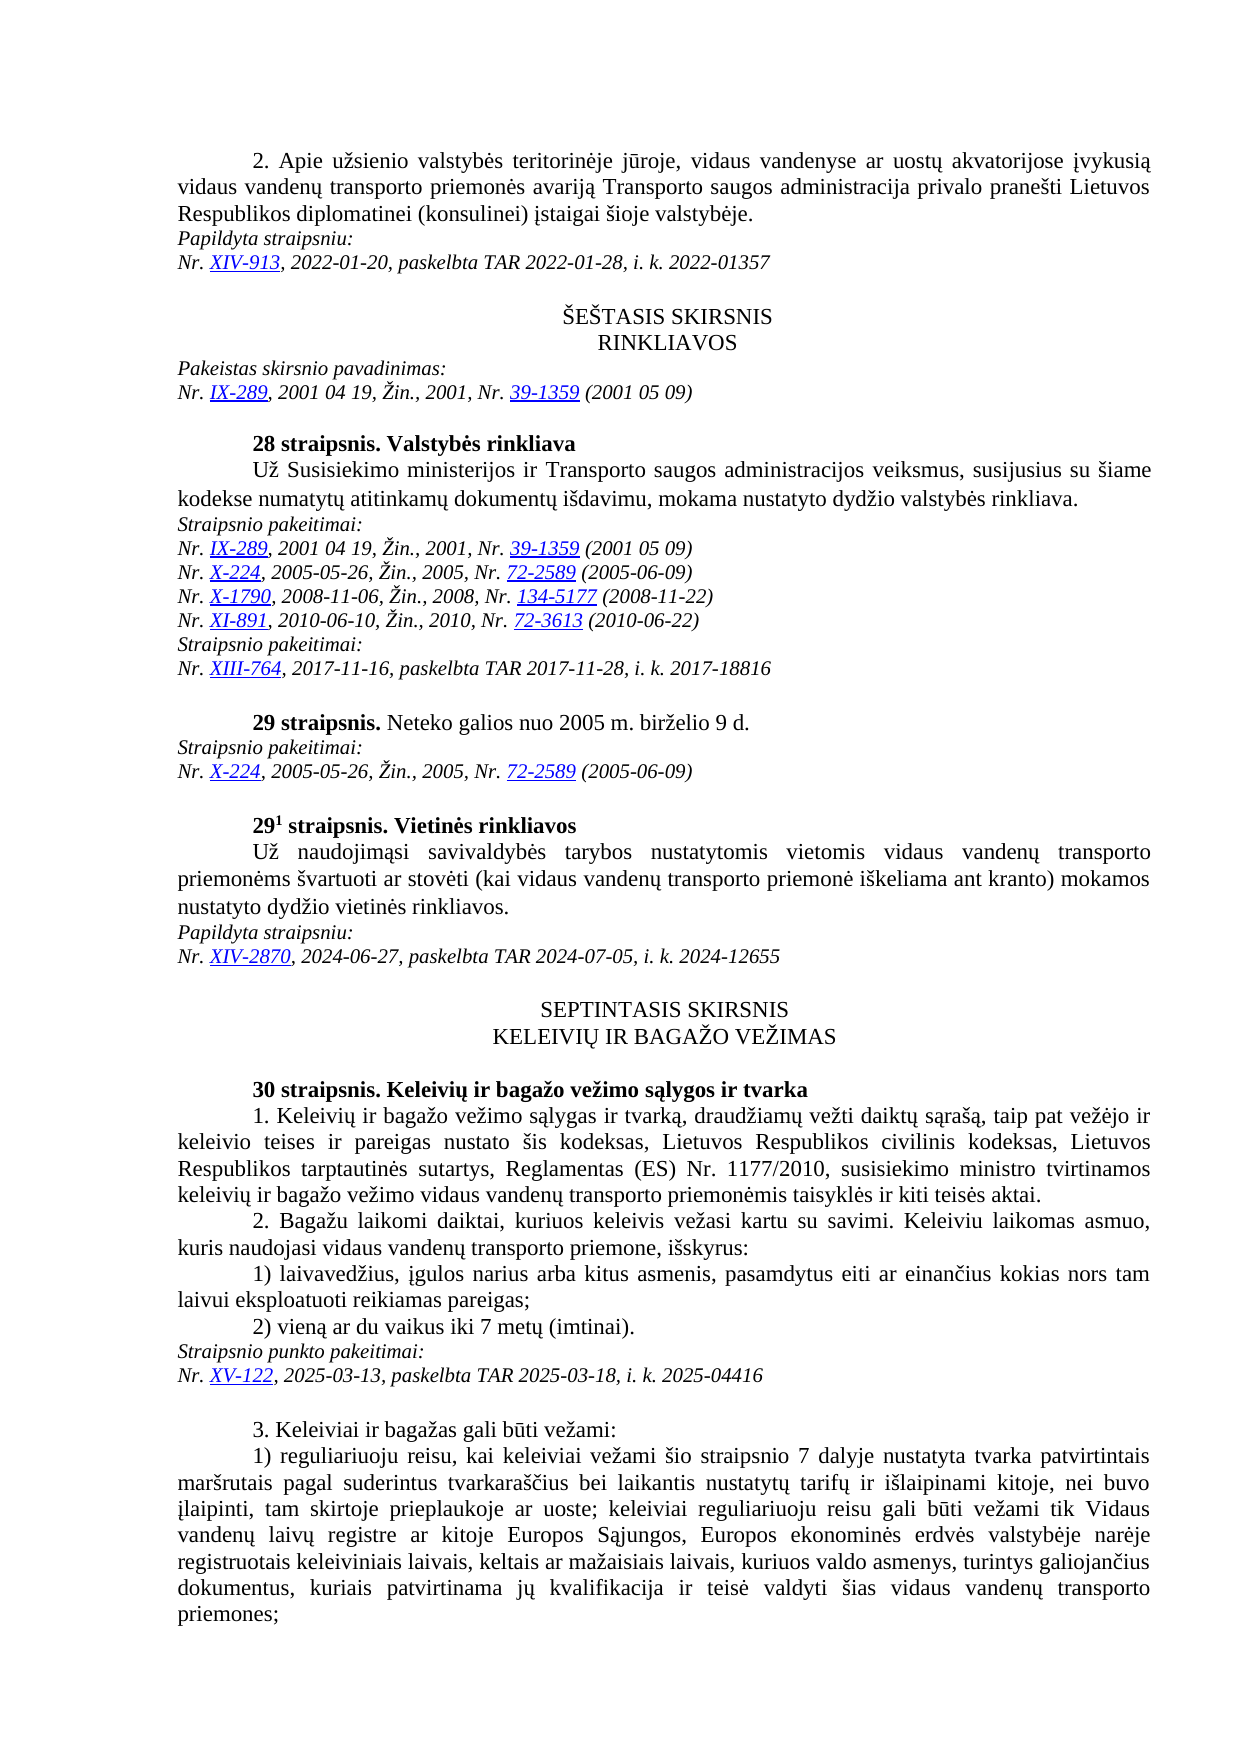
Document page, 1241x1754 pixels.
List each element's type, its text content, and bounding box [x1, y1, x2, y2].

text 1) laivavedžius, įgulos narius arba kitus asmenis, pasamdytus eiti ar einančius kokias nors tam laivui eksploatuoti reikiamas pareigas; [177, 1260, 1152, 1313]
text 291 straipsnis. Vietinės rinkliavos [177, 812, 1152, 838]
text Straipsnio pakeitimai: [177, 735, 1158, 759]
text Nr. X-224, 2005-05-26, Žin., 2005, Nr. 72-2589 (2005-06-09) [177, 559, 1152, 584]
text 2) vieną ar du vaikus iki 7 metų (imtinai). [252, 1313, 1152, 1339]
text SEPTINTASIS SKIRSNIS [177, 997, 1152, 1023]
text Už Susisiekimo ministerijos ir Transporto saugos administracijos veiksmus, susijusius su šiame kodekse numatytų atitinkamų dokumentų išdavimu, mokama nustatyto dydžio valstybės rinkliava. [177, 456, 1152, 511]
text Straipsnio punkto pakeitimai: [177, 1339, 1152, 1363]
text 2. Bagažu laikomi daiktai, kuriuos keleivis vežasi kartu su savimi. Keleiviu laikomas asmuo, kuris naudojasi vidaus vandenų transporto priemone, išskyrus: [177, 1207, 1152, 1260]
text Nr. XIV-913, 2022-01-20, paskelbta TAR 2022-01-28, i. k. 2022-01357 [177, 250, 1152, 274]
text Už naudojimąsi savivaldybės tarybos nustatytomis vietomis vidaus vandenų transporto priemonėms švartuoti ar stovėti (kai vidaus vandenų transporto priemonė iškeliama ant kranto) mokamos nustatyto dydžio vietinės rinkliavos. [177, 838, 1152, 920]
text Nr. IX-289, 2001 04 19, Žin., 2001, Nr. 39-1359 (2001 05 09) [177, 536, 1152, 559]
text Nr. X-1790, 2008-11-06, Žin., 2008, Nr. 134-5177 (2008-11-22) [177, 584, 1152, 608]
text Nr. IX-289, 2001 04 19, Žin., 2001, Nr. 39-1359 (2001 05 09) [177, 379, 1158, 404]
text Nr. XIII-764, 2017-11-16, paskelbta TAR 2017-11-28, i. k. 2017-18816 [177, 656, 1152, 680]
text Pakeistas skirsnio pavadinimas: [177, 356, 1158, 379]
text Nr. XIV-2870, 2024-06-27, paskelbta TAR 2024-07-05, i. k. 2024-12655 [177, 944, 1152, 968]
text Nr. X-224, 2005-05-26, Žin., 2005, Nr. 72-2589 (2005-06-09) [177, 759, 1158, 783]
text Papildyta straipsniu: [177, 920, 1152, 944]
text 3. Keleiviai ir bagažas gali būti vežami: [177, 1416, 1152, 1442]
text 1. Keleivių ir bagažo vežimo sąlygas ir tvarką, draudžiamų vežti daiktų sąrašą, taip pat vežėjo ir keleivio teises ir pareigas nustato šis kodeksas, Lietuvos Respublikos civilinis kodeksas, Lietuvos Respublikos tarptautinės sutartys, Reglamentas (ES) Nr. 1177/2010, susisiekimo ministro tvirtinamos keleivių ir bagažo vežimo vidaus vandenų transporto priemonėmis taisyklės ir kiti teisės aktai. [177, 1102, 1152, 1207]
text Nr. XV-122, 2025-03-13, paskelbta TAR 2025-03-18, i. k. 2025-04416 [177, 1363, 1152, 1387]
text ŠEŠTASIS SKIRSNIS [177, 303, 1158, 329]
text Straipsnio pakeitimai: [177, 511, 1152, 536]
text KELEIVIŲ IR BAGAŽO VEŽIMAS [177, 1023, 1152, 1049]
text 2. Apie užsienio valstybės teritorinėje jūroje, vidaus vandenyse ar uostų akvatorijose įvykusią vidaus vandenų transporto priemonės avariją Transporto saugos administracija privalo pranešti Lietuvos Respublikos diplomatinei (konsulinei) įstaigai šioje valstybėje. [177, 147, 1152, 226]
text 1) reguliariuoju reisu, kai keleiviai vežami šio straipsnio 7 dalyje nustatyta tvarka patvirtintais maršrutais pagal suderintus tvarkaraščius bei laikantis nustatytų tarifų ir išlaipinami kitoje, nei buvo įlaipinti, tam skirtoje prieplaukoje ar uoste; keleiviai reguliariuoju reisu gali būti vežami tik Vidaus vandenų laivų registre ar kitoje Europos Sąjungos, Europos ekonominės erdvės valstybėje narėje registruotais keleiviniais laivais, keltais ar mažaisiais laivais, kuriuos valdo asmenys, turintys galiojančius dokumentus, kuriais patvirtinama jų kvalifikacija ir teisė valdyti šias vidaus vandenų transporto priemones; [177, 1442, 1152, 1627]
text 29 straipsnis. Neteko galios nuo 2005 m. birželio 9 d. [177, 709, 1158, 735]
text Papildyta straipsniu: [177, 226, 1152, 250]
text RINKLIAVOS [177, 329, 1158, 356]
text Nr. XI-891, 2010-06-10, Žin., 2010, Nr. 72-3613 (2010-06-22) [177, 608, 1152, 632]
text 28 straipsnis. Valstybės rinkliava [177, 430, 1152, 456]
text Straipsnio pakeitimai: [177, 632, 1152, 656]
text 30 straipsnis. Keleivių ir bagažo vežimo sąlygos ir tvarka [177, 1076, 1152, 1102]
